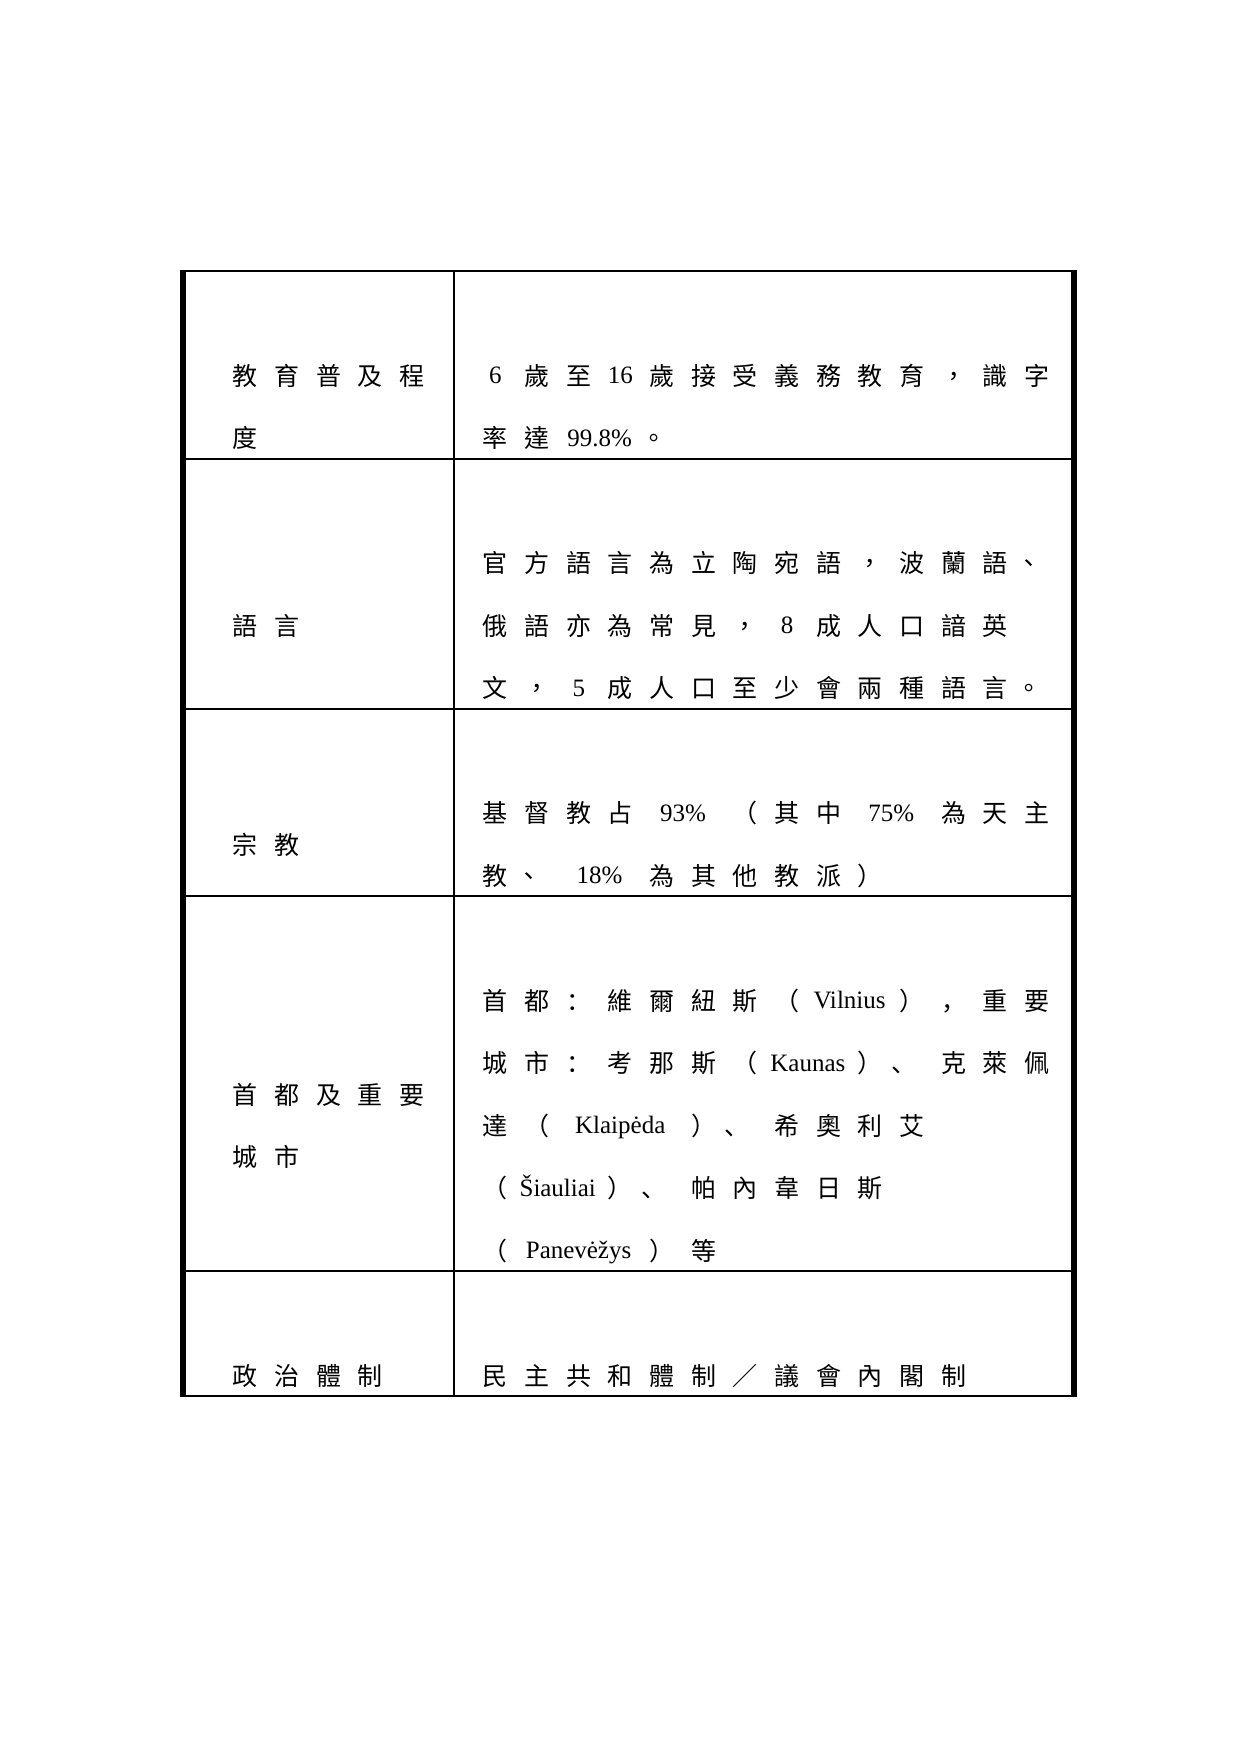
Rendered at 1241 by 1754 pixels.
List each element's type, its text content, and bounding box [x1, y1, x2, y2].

table_cell 6歲至16歲接受義務教育，識字率達99.8%。 [455, 272, 1071, 458]
table_cell 基督教占93%（其中75%為天主教、18%為其他教派） [455, 710, 1071, 895]
table_cell 首都：維爾紐斯（Vilnius），重要城市：考那斯（Kaunas）、克萊佩達（Klaipėda）、希奧利艾（Šiauliai）、帕內韋日斯（Panevėžys）等 [455, 897, 1071, 1270]
table_cell 語言 [186, 460, 453, 708]
table_cell 政治體制 [186, 1272, 453, 1395]
table_cell 首都及重要城市 [186, 897, 453, 1270]
table_cell 官方語言為立陶宛語，波蘭語、俄語亦為常見，8成人口諳英文，5成人口至少會兩種語言。 [455, 460, 1071, 708]
table_cell 民主共和體制／議會內閣制 [455, 1272, 1071, 1395]
table_cell 宗教 [186, 710, 453, 895]
table_cell 教育普及程度 [186, 272, 453, 458]
